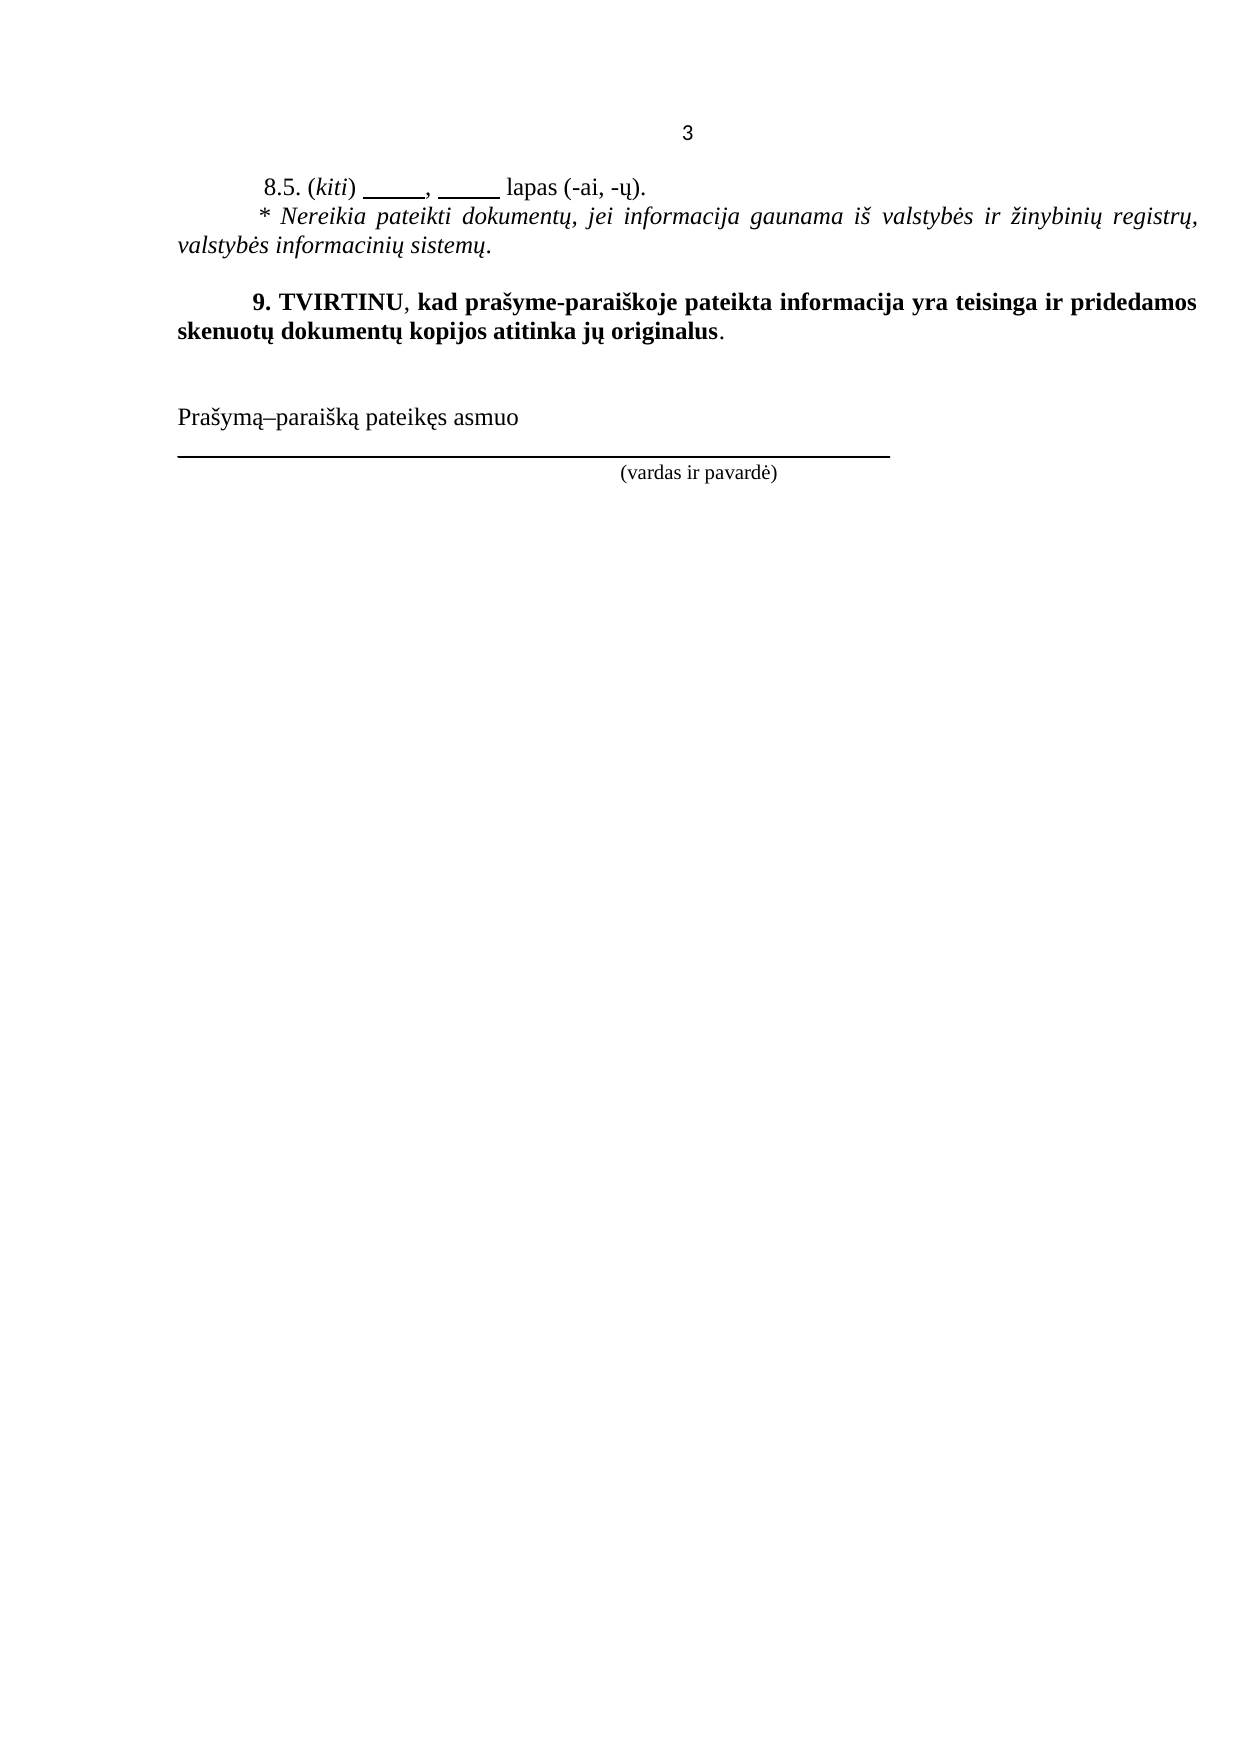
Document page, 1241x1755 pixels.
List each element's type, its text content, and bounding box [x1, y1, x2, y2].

text (vardas ir pavardė) [402, 460, 1198, 484]
text 8.5. (kiti) , lapas (-ai, -ų). [177, 172, 1201, 201]
text Prašymą–paraišką pateikęs asmuo _________________________________________________________ [177, 402, 1198, 460]
text * Nereikia pateikti dokumentų, jei informacija gaunama iš valstybės ir žinybinių registrų, valstybės informacinių sistemų. [177, 201, 1201, 259]
text 9. TVIRTINU, kad prašyme-paraiškoje pateikta informacija yra teisinga ir pridedamos skenuotų dokumentų kopijos atitinka jų originalus. [177, 287, 1198, 345]
